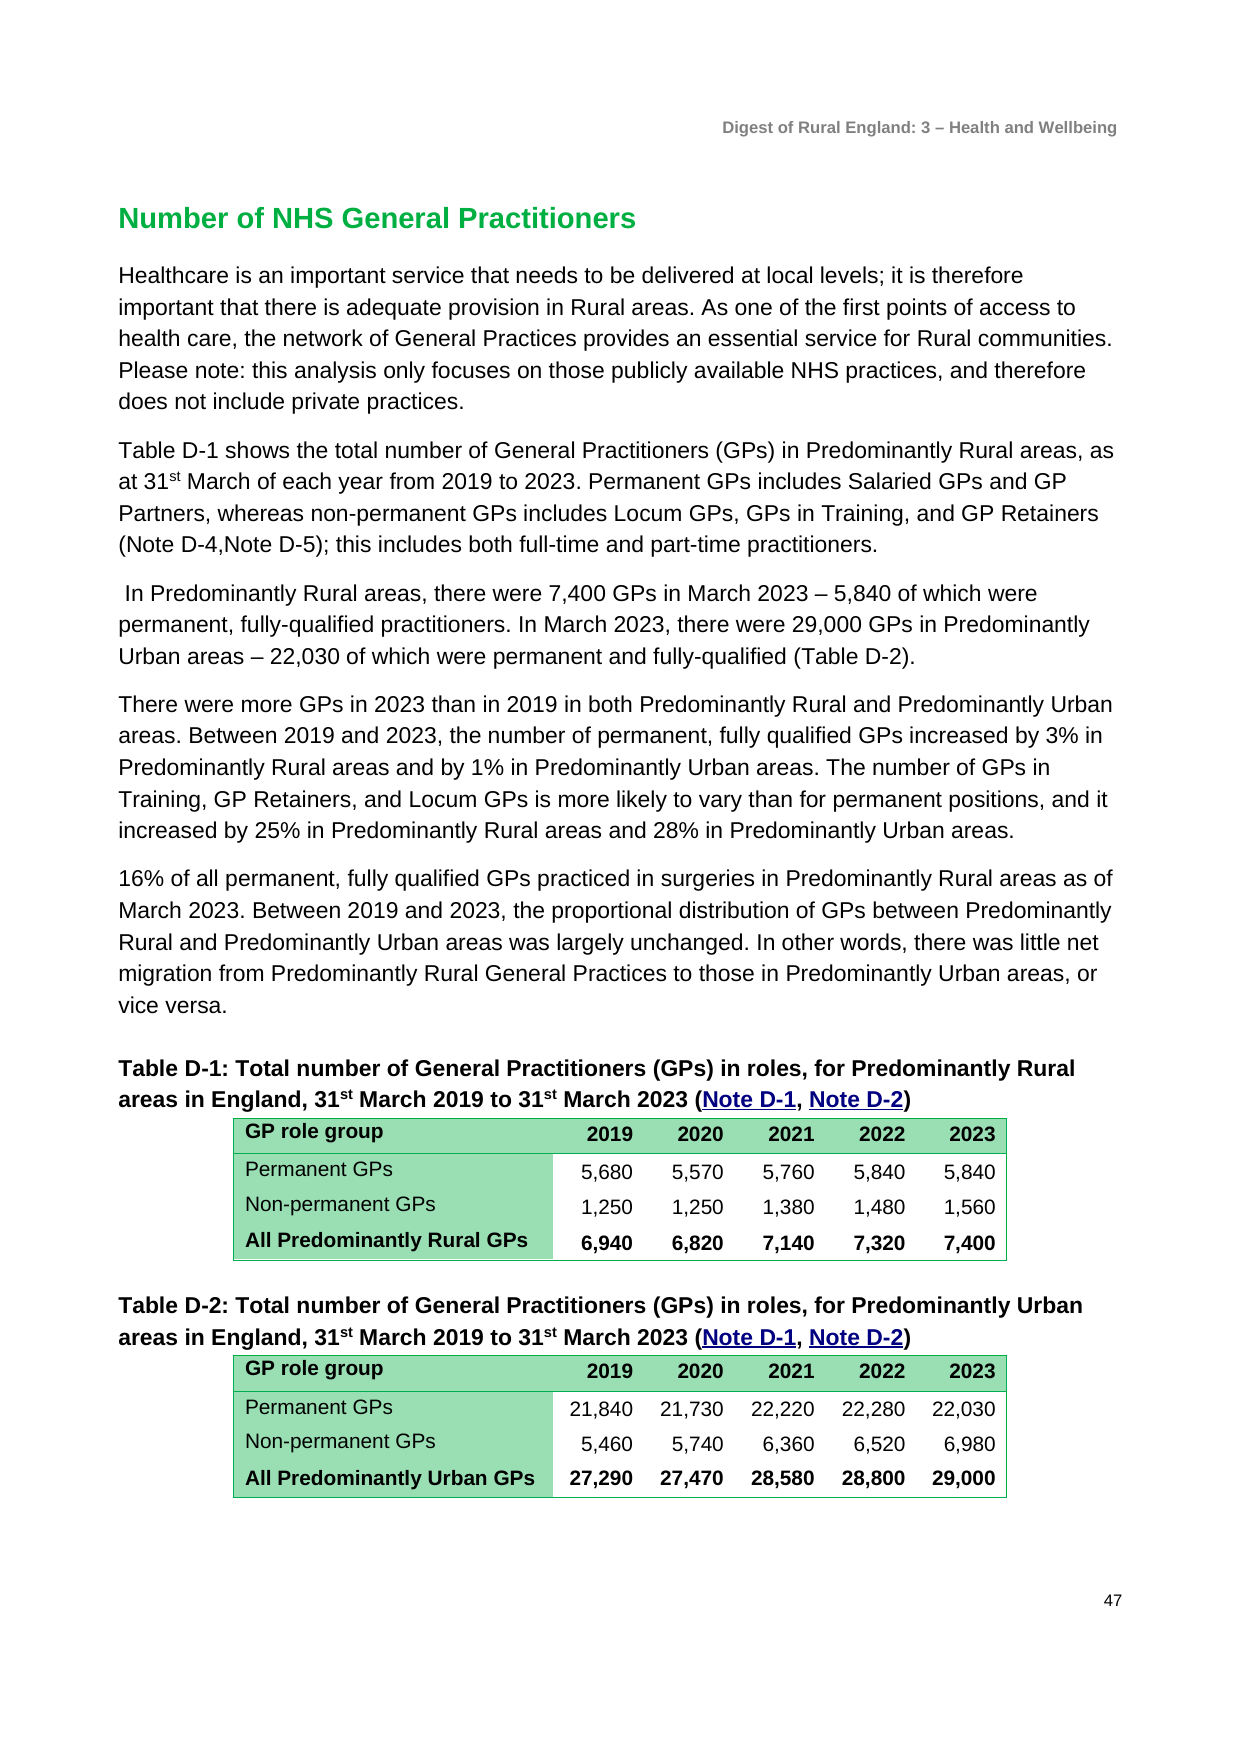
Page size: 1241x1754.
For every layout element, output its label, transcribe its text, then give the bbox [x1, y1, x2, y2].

table_cell All Predominantly Rural GPs [234, 1224, 553, 1259]
table_cell 21,730 [644, 1392, 735, 1426]
table_header 2021 [735, 1119, 826, 1153]
table_cell 22,280 [826, 1392, 916, 1426]
table_cell 28,580 [735, 1461, 826, 1497]
table_cell 7,400 [916, 1224, 1006, 1259]
text In Predominantly Rural areas, there were 7,400 GPs in March 2023 – 5,840 of which were permanent, fully-qualified practitioners. In March 2023, there were 29,000 GPs in Predominantly Urban areas – 22,030 of which were permanent and fully-qualified (Table D‑2). [118, 579, 1122, 669]
table_cell Permanent GPs [234, 1154, 553, 1189]
table_cell 5,760 [735, 1154, 826, 1189]
table_header 2020 [644, 1119, 735, 1153]
table_cell 5,840 [916, 1154, 1006, 1189]
text Table D‑1: Total number of General Practitioners (GPs) in roles, for Predominantly Rural areas in England, 31st March 2019 to 31st March 2023 (Note D-1, Note D-2) [118, 1055, 1122, 1113]
table_cell 27,470 [644, 1461, 735, 1497]
table_cell All Predominantly Urban GPs [234, 1461, 553, 1497]
table_cell 1,250 [553, 1189, 644, 1224]
table_header GP role group [234, 1356, 553, 1391]
table_header GP role group [234, 1119, 553, 1153]
table_header 2023 [916, 1356, 1006, 1391]
table_cell 28,800 [826, 1461, 916, 1497]
table_cell 7,140 [735, 1224, 826, 1259]
table_header 2020 [644, 1356, 735, 1391]
table_cell 5,570 [644, 1154, 735, 1189]
table_cell 5,460 [553, 1426, 644, 1461]
table_header 2019 [553, 1356, 644, 1391]
table_cell 7,320 [826, 1224, 916, 1259]
table_cell 29,000 [916, 1463, 1006, 1497]
table_header 2023 [916, 1119, 1006, 1153]
table_cell 5,840 [826, 1154, 916, 1189]
text Healthcare is an important service that needs to be delivered at local levels; it is therefore important that there is adequate provision in Rural areas. As one of the first points of access to health care, the network of General Practices provides an essential service for Rural communities. Please note: this analysis only focuses on those publicly available NHS practices, and therefore does not include private practices. [118, 262, 1122, 415]
table_cell Non-permanent GPs [234, 1189, 553, 1224]
text Table D‑2: Total number of General Practitioners (GPs) in roles, for Predominantly Urban areas in England, 31st March 2019 to 31st March 2023 (Note D-1, Note D-2) [118, 1292, 1122, 1350]
subtitle Number of NHS General Practitioners [118, 201, 1122, 235]
table_cell Permanent GPs [234, 1392, 553, 1426]
table_cell 1,560 [916, 1189, 1006, 1224]
table_cell 6,360 [735, 1426, 826, 1461]
table_cell 6,820 [644, 1224, 735, 1259]
table_cell 6,520 [826, 1426, 916, 1461]
table_cell 1,250 [644, 1189, 735, 1224]
table_cell 1,380 [735, 1189, 826, 1224]
table_header 2021 [735, 1356, 826, 1391]
table_cell 5,680 [553, 1154, 644, 1189]
table_header 2022 [826, 1356, 916, 1391]
table_header 2022 [826, 1119, 916, 1153]
table_cell 1,480 [826, 1189, 916, 1224]
text Table D‑1 shows the total number of General Practitioners (GPs) in Predominantly Rural areas, as at 31st March of each year from 2019 to 2023. Permanent GPs includes Salaried GPs and GP Partners, whereas non-permanent GPs includes Locum GPs, GPs in Training, and GP Retainers (Note D-4,Note D-5); this includes both full-time and part-time practitioners. [118, 437, 1122, 558]
table_cell 5,740 [644, 1426, 735, 1461]
table_cell 22,030 [916, 1392, 1006, 1426]
text 16% of all permanent, fully qualified GPs practiced in surgeries in Predominantly Rural areas as of March 2023. Between 2019 and 2023, the proportional distribution of GPs between Predominantly Rural and Predominantly Urban areas was largely unchanged. In other words, there was little net migration from Predominantly Rural General Practices to those in Predominantly Urban areas, or vice versa. [118, 865, 1122, 1018]
table_cell 6,940 [553, 1224, 644, 1259]
table_cell 22,220 [735, 1392, 826, 1426]
table_header 2019 [553, 1119, 644, 1153]
text There were more GPs in 2023 than in 2019 in both Predominantly Rural and Predominantly Urban areas. Between 2019 and 2023, the number of permanent, fully qualified GPs increased by 3% in Predominantly Rural areas and by 1% in Predominantly Urban areas. The number of GPs in Training, GP Retainers, and Locum GPs is more likely to vary than for permanent positions, and it increased by 25% in Predominantly Rural areas and 28% in Predominantly Urban areas. [118, 691, 1122, 843]
table_cell Non-permanent GPs [234, 1426, 553, 1461]
table_cell 6,980 [916, 1426, 1006, 1461]
table_cell 21,840 [553, 1392, 644, 1426]
table_cell 27,290 [553, 1461, 644, 1497]
